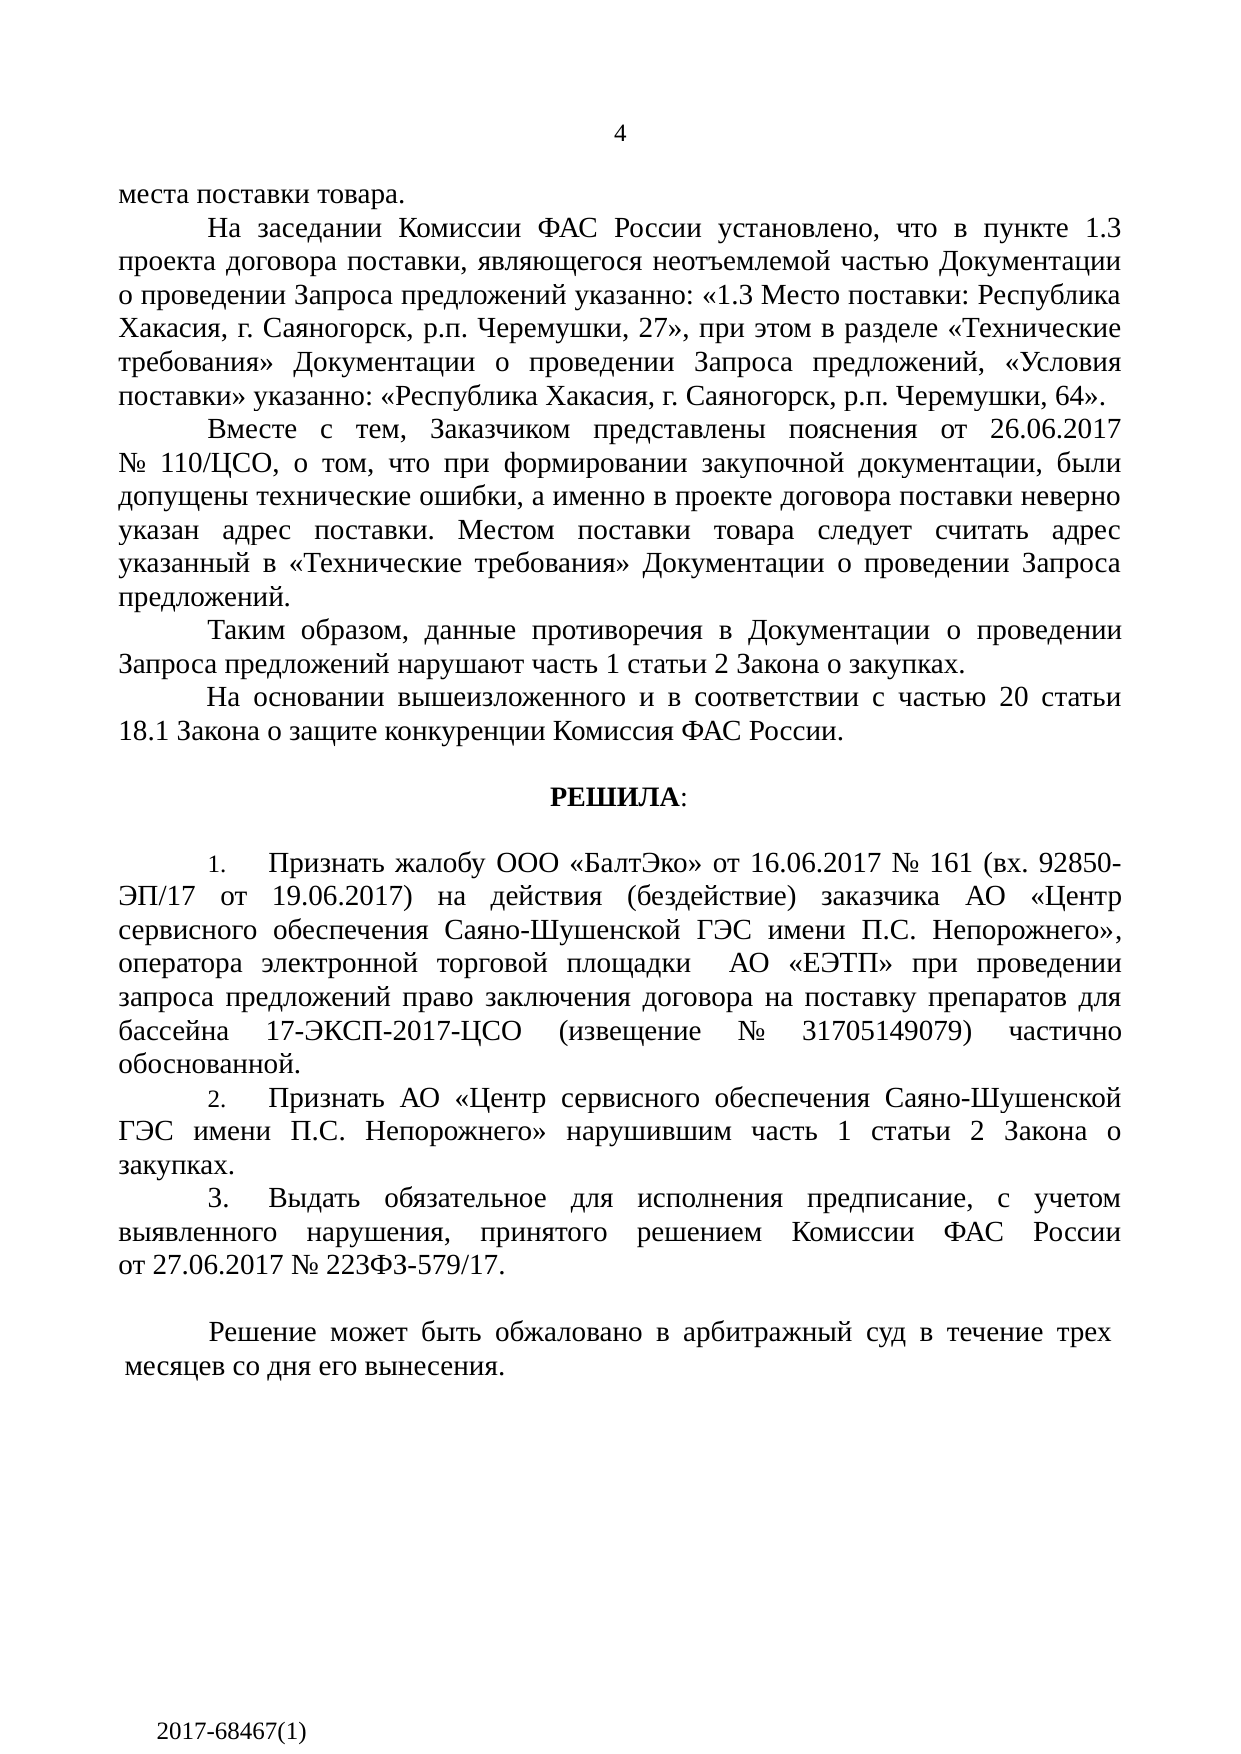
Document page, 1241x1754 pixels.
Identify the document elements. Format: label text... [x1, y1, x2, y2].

list Выдать обязательное для исполнения предписание, с учетом выявленного нарушения, принятого решением Комиссии ФАС России от 27.06.2017 № 223ФЗ-579/17. [118, 1180, 1122, 1281]
text РЕШИЛА: [124, 780, 1113, 812]
text Таким образом, данные противоречия в Документации о проведении Запроса предложений нарушают часть 1 статьи 2 Закона о закупках. [118, 612, 1122, 679]
list Признать жалобу ООО «БалтЭко» от 16.06.2017 № 161 (вх. 92850-ЭП/17 от 19.06.2017) на действия (бездействие) заказчика АО «Центр сервисного обеспечения Саяно-Шушенской ГЭС имени П.С. Непорожнего», оператора электронной торговой площадки АО «ЕЭТП» при проведении запроса предложений право заключения договора на поставку препаратов для бассейна 17-ЭКСП-2017-ЦСО (извещение № 31705149079) частично обоснованной. [118, 845, 1122, 1080]
text Решение может быть обжаловано в арбитражный суд в течение трех месяцев со дня его вынесения. [124, 1314, 1113, 1382]
text На основании вышеизложенного и в соответствии с частью 20 статьи 18.1 Закона о защите конкуренции Комиссия ФАС России. [118, 679, 1122, 747]
text места поставки товара. [118, 176, 1122, 210]
text Вместе с тем, Заказчиком представлены пояснения от 26.06.2017 № 110/ЦСО, о том, что при формировании закупочной документации, были допущены технические ошибки, а именно в проекте договора поставки неверно указан адрес поставки. Местом поставки товара следует считать адрес указанный в «Технические требования» Документации о проведении Запроса предложений. [118, 411, 1122, 612]
list Признать АО «Центр сервисного обеспечения Саяно-Шушенской ГЭС имени П.С. Непорожнего» нарушившим часть 1 статьи 2 Закона о закупках. [118, 1080, 1122, 1180]
text На заседании Комиссии ФАС России установлено, что в пункте 1.3 проекта договора поставки, являющегося неотъемлемой частью Документации о проведении Запроса предложений указанно: «1.3 Место поставки: Республика Хакасия, г. Саяногорск, р.п. Черемушки, 27», при этом в разделе «Технические требования» Документации о проведении Запроса предложений, «Условия поставки» указанно: «Республика Хакасия, г. Саяногорск, р.п. Черемушки, 64». [118, 210, 1122, 411]
